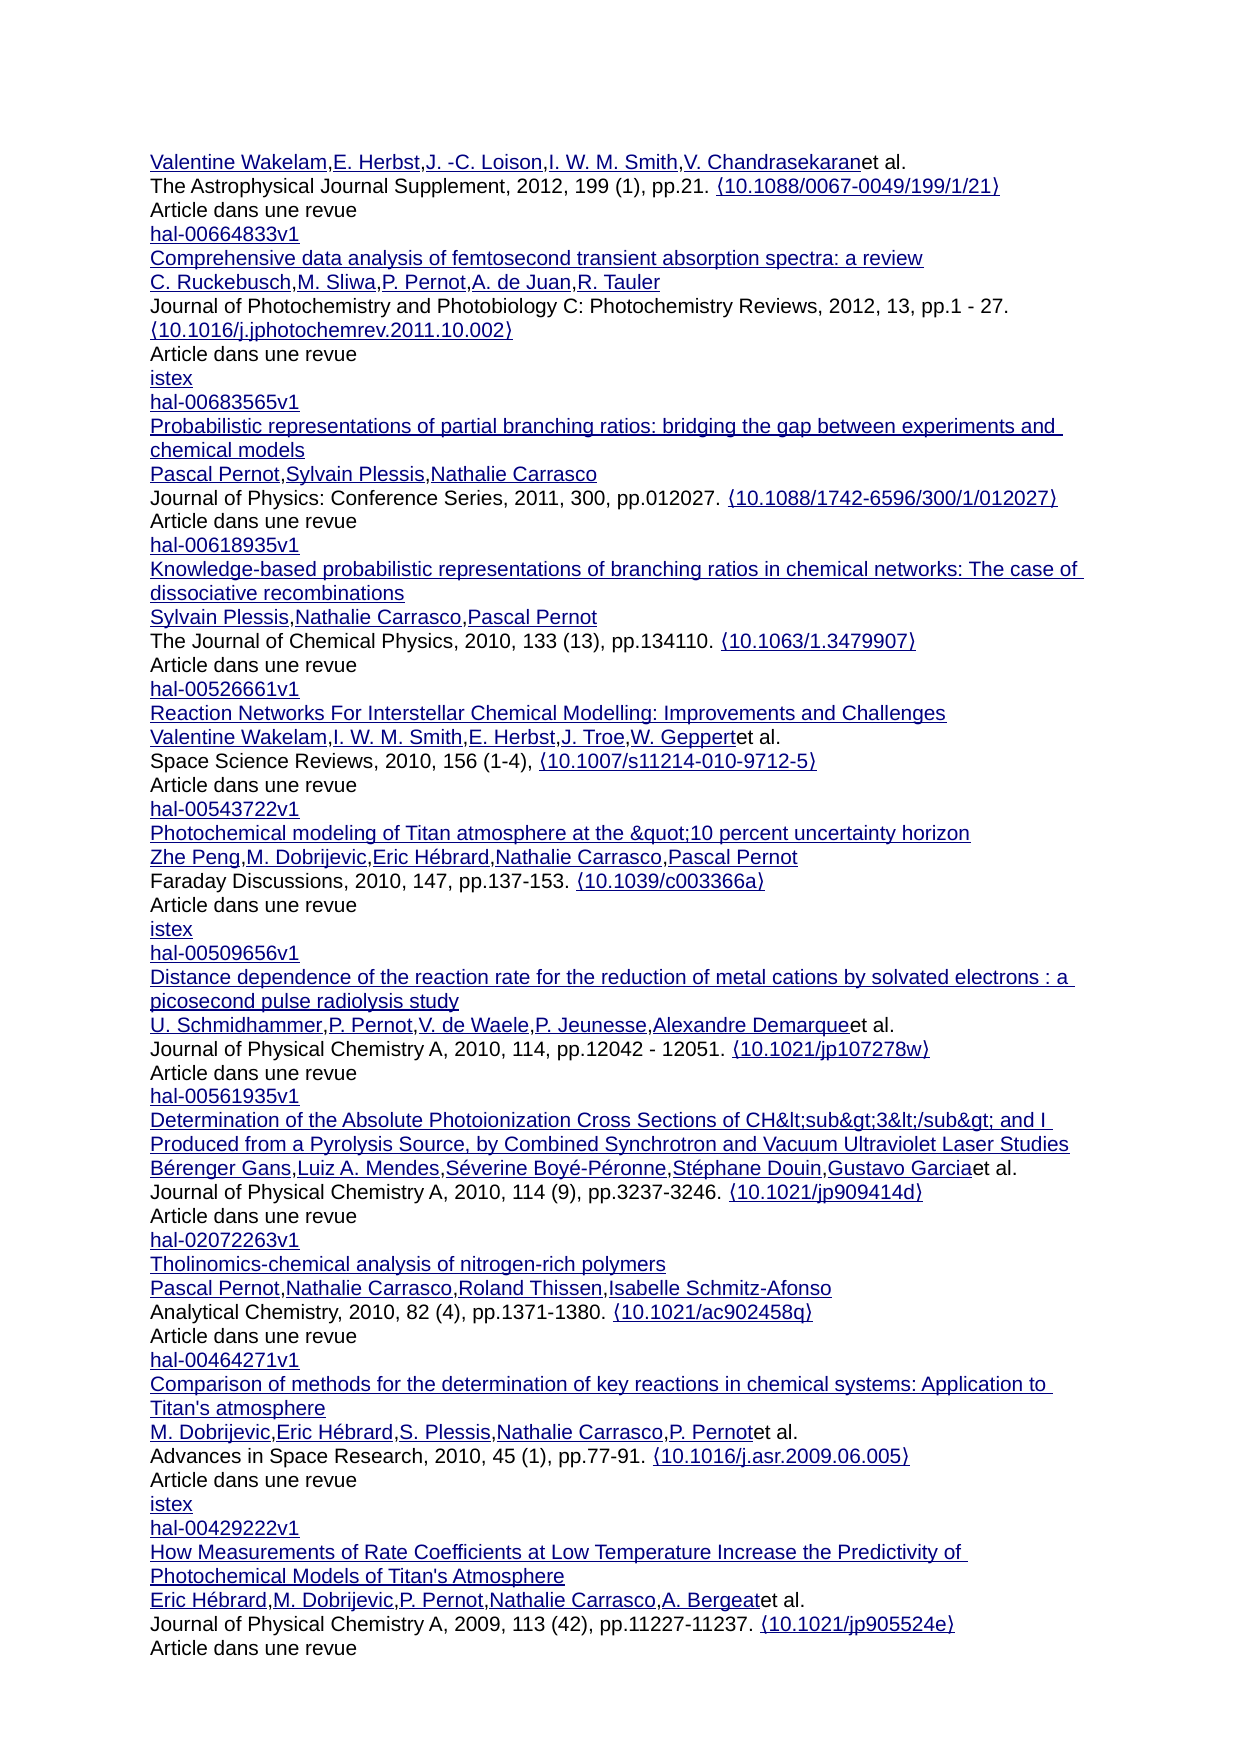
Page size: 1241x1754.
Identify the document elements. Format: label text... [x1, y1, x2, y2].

table_cell Valentine Wakelam,E. Herbst,J. -C. Loison,I. W. M. Smith,V. Chandrasekaranet al. The Astrophysical Journal Supplement, 2012, 199 (1), pp.21. ⟨10.1088/0067-0049/199/1/21⟩ Article dans une revue hal-00664833v1 [150, 150, 1090, 246]
table_cell Reaction Networks For Interstellar Chemical Modelling: Improvements and Challenges Valentine Wakelam,I. W. M. Smith,E. Herbst,J. Troe,W. Geppertet al. Space Science Reviews, 2010, 156 (1-4), ⟨10.1007/s11214-010-9712-5⟩ Article dans une revue hal-00543722v1 [150, 701, 1090, 821]
table_cell Comparison of methods for the determination of key reactions in chemical systems: Application to Titan's atmosphere M. Dobrijevic,Eric Hébrard,S. Plessis,Nathalie Carrasco,P. Pernotet al. Advances in Space Research, 2010, 45 (1), pp.77-91. ⟨10.1016/j.asr.2009.06.005⟩ Article dans une revue istex hal-00429222v1 [150, 1372, 1090, 1539]
table_cell Comprehensive data analysis of femtosecond transient absorption spectra: a review C. Ruckebusch,M. Sliwa,P. Pernot,A. de Juan,R. Tauler Journal of Photochemistry and Photobiology C: Photochemistry Reviews, 2012, 13, pp.1 - 27. ⟨10.1016/j.jphotochemrev.2011.10.002⟩ Article dans une revue istex hal-00683565v1 [150, 246, 1090, 413]
table_cell Determination of the Absolute Photoionization Cross Sections of CH&lt;sub&gt;3&lt;/sub&gt; and I Produced from a Pyrolysis Source, by Combined Synchrotron and Vacuum Ultraviolet Laser Studies Bérenger Gans,Luiz A. Mendes,Séverine Boyé-Péronne,Stéphane Douin,Gustavo Garciaet al. Journal of Physical Chemistry A, 2010, 114 (9), pp.3237-3246. ⟨10.1021/jp909414d⟩ Article dans une revue hal-02072263v1 [150, 1108, 1090, 1252]
table_cell Distance dependence of the reaction rate for the reduction of metal cations by solvated electrons : a picosecond pulse radiolysis study U. Schmidhammer,P. Pernot,V. de Waele,P. Jeunesse,Alexandre Demarqueet al. Journal of Physical Chemistry A, 2010, 114, pp.12042 - 12051. ⟨10.1021/jp107278w⟩ Article dans une revue hal-00561935v1 [150, 965, 1090, 1108]
table_cell Tholinomics-chemical analysis of nitrogen-rich polymers Pascal Pernot,Nathalie Carrasco,Roland Thissen,Isabelle Schmitz-Afonso Analytical Chemistry, 2010, 82 (4), pp.1371-1380. ⟨10.1021/ac902458q⟩ Article dans une revue hal-00464271v1 [150, 1252, 1090, 1372]
table_cell How Measurements of Rate Coefficients at Low Temperature Increase the Predictivity of Photochemical Models of Titan's Atmosphere Eric Hébrard,M. Dobrijevic,P. Pernot,Nathalie Carrasco,A. Bergeatet al. Journal of Physical Chemistry A, 2009, 113 (42), pp.11227-11237. ⟨10.1021/jp905524e⟩ Article dans une revue [150, 1540, 1090, 1659]
table_cell Knowledge-based probabilistic representations of branching ratios in chemical networks: The case of dissociative recombinations Sylvain Plessis,Nathalie Carrasco,Pascal Pernot The Journal of Chemical Physics, 2010, 133 (13), pp.134110. ⟨10.1063/1.3479907⟩ Article dans une revue hal-00526661v1 [150, 557, 1090, 701]
table_cell Photochemical modeling of Titan atmosphere at the &quot;10 percent uncertainty horizon Zhe Peng,M. Dobrijevic,Eric Hébrard,Nathalie Carrasco,Pascal Pernot Faraday Discussions, 2010, 147, pp.137-153. ⟨10.1039/c003366a⟩ Article dans une revue istex hal-00509656v1 [150, 821, 1090, 964]
table_cell Probabilistic representations of partial branching ratios: bridging the gap between experiments and chemical models Pascal Pernot,Sylvain Plessis,Nathalie Carrasco Journal of Physics: Conference Series, 2011, 300, pp.012027. ⟨10.1088/1742-6596/300/1/012027⟩ Article dans une revue hal-00618935v1 [150, 414, 1090, 557]
